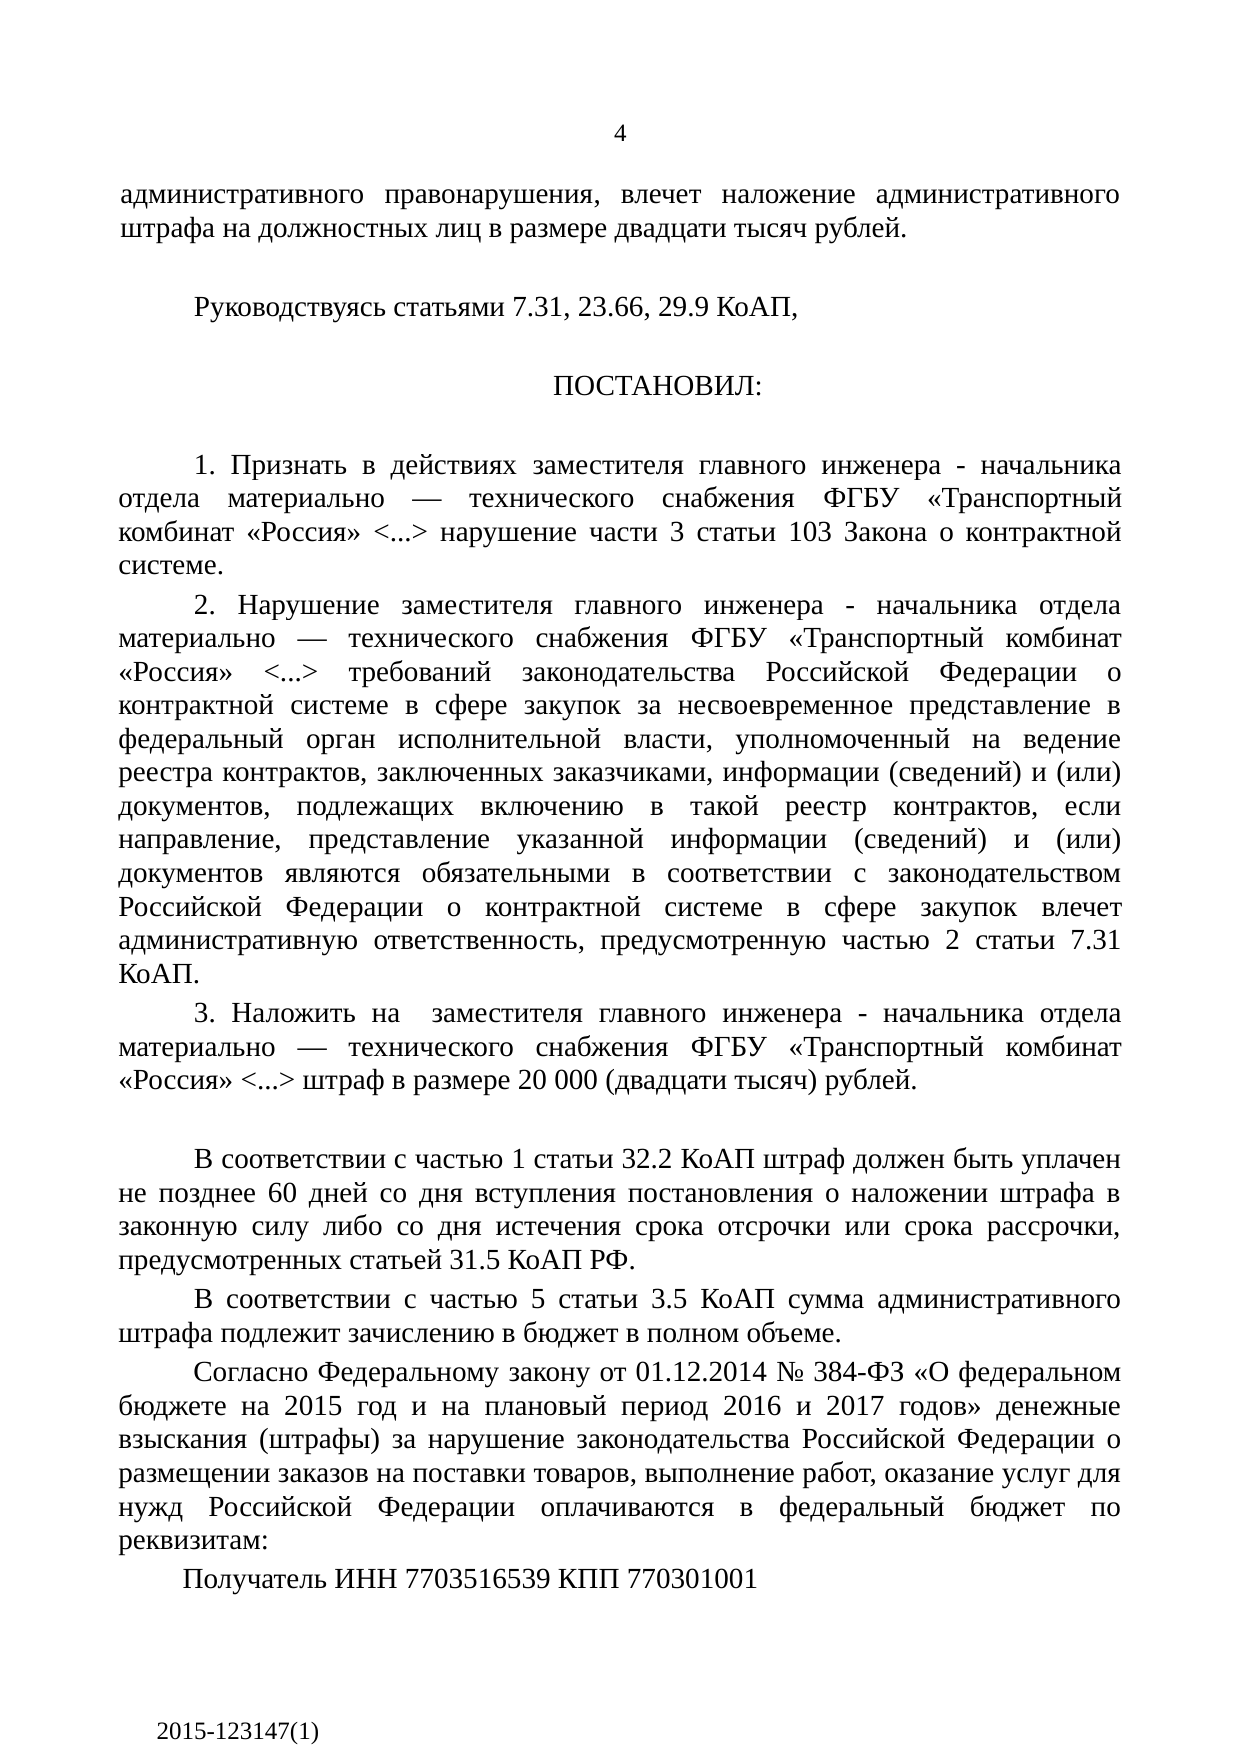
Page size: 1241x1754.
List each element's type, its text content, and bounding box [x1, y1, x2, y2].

text 1. Признать в действиях заместителя главного инженера - начальника отдела материально — технического снабжения ФГБУ «Транспортный комбинат «Россия» <...> нарушение части 3 статьи 103 Закона о контрактной системе. [118, 447, 1122, 581]
text Согласно Федеральному закону от 01.12.2014 № 384-ФЗ «О федеральном бюджете на 2015 год и на плановый период 2016 и 2017 годов» денежные взыскания (штрафы) за нарушение законодательства Российской Федерации о размещении заказов на поставки товаров, выполнение работ, оказание услуг для нужд Российской Федерации оплачиваются в федеральный бюджет по реквизитам: [118, 1354, 1122, 1556]
text Руководствуясь статьями 7.31, 23.66, 29.9 КоАП, [118, 289, 1122, 322]
text Получатель ИНН 7703516539 КПП 770301001 [118, 1562, 1122, 1595]
text 2. Нарушение заместителя главного инженера - начальника отдела материально — технического снабжения ФГБУ «Транспортный комбинат «Россия» <...> требований законодательства Российской Федерации о контрактной системе в сфере закупок за несвоевременное представление в федеральный орган исполнительной власти, уполномоченный на ведение реестра контрактов, заключенных заказчиками, информации (сведений) и (или) документов, подлежащих включению в такой реестр контрактов, если направление, представление указанной информации (сведений) и (или) документов являются обязательными в соответствии с законодательством Российской Федерации о контрактной системе в сфере закупок влечет административную ответственность, предусмотренную частью 2 статьи 7.31 КоАП. [118, 587, 1122, 989]
text ПОСТАНОВИЛ: [118, 368, 1122, 401]
text В соответствии с частью 5 статьи 3.5 КоАП сумма административного штрафа подлежит зачислению в бюджет в полном объеме. [118, 1281, 1122, 1348]
text 3. Наложить на заместителя главного инженера - начальника отдела материально — технического снабжения ФГБУ «Транспортный комбинат «Россия» <...> штраф в размере 20 000 (двадцати тысяч) рублей. [118, 995, 1122, 1096]
text В соответствии с частью 1 статьи 32.2 КоАП штраф должен быть уплачен не позднее 60 дней со дня вступления постановления о наложении штрафа в законную силу либо со дня истечения срока отсрочки или срока рассрочки, предусмотренных статьей 31.5 КоАП РФ. [118, 1141, 1122, 1276]
text административного правонарушения, влечет наложение административного штрафа на должностных лиц в размере двадцати тысяч рублей. [120, 176, 1120, 243]
